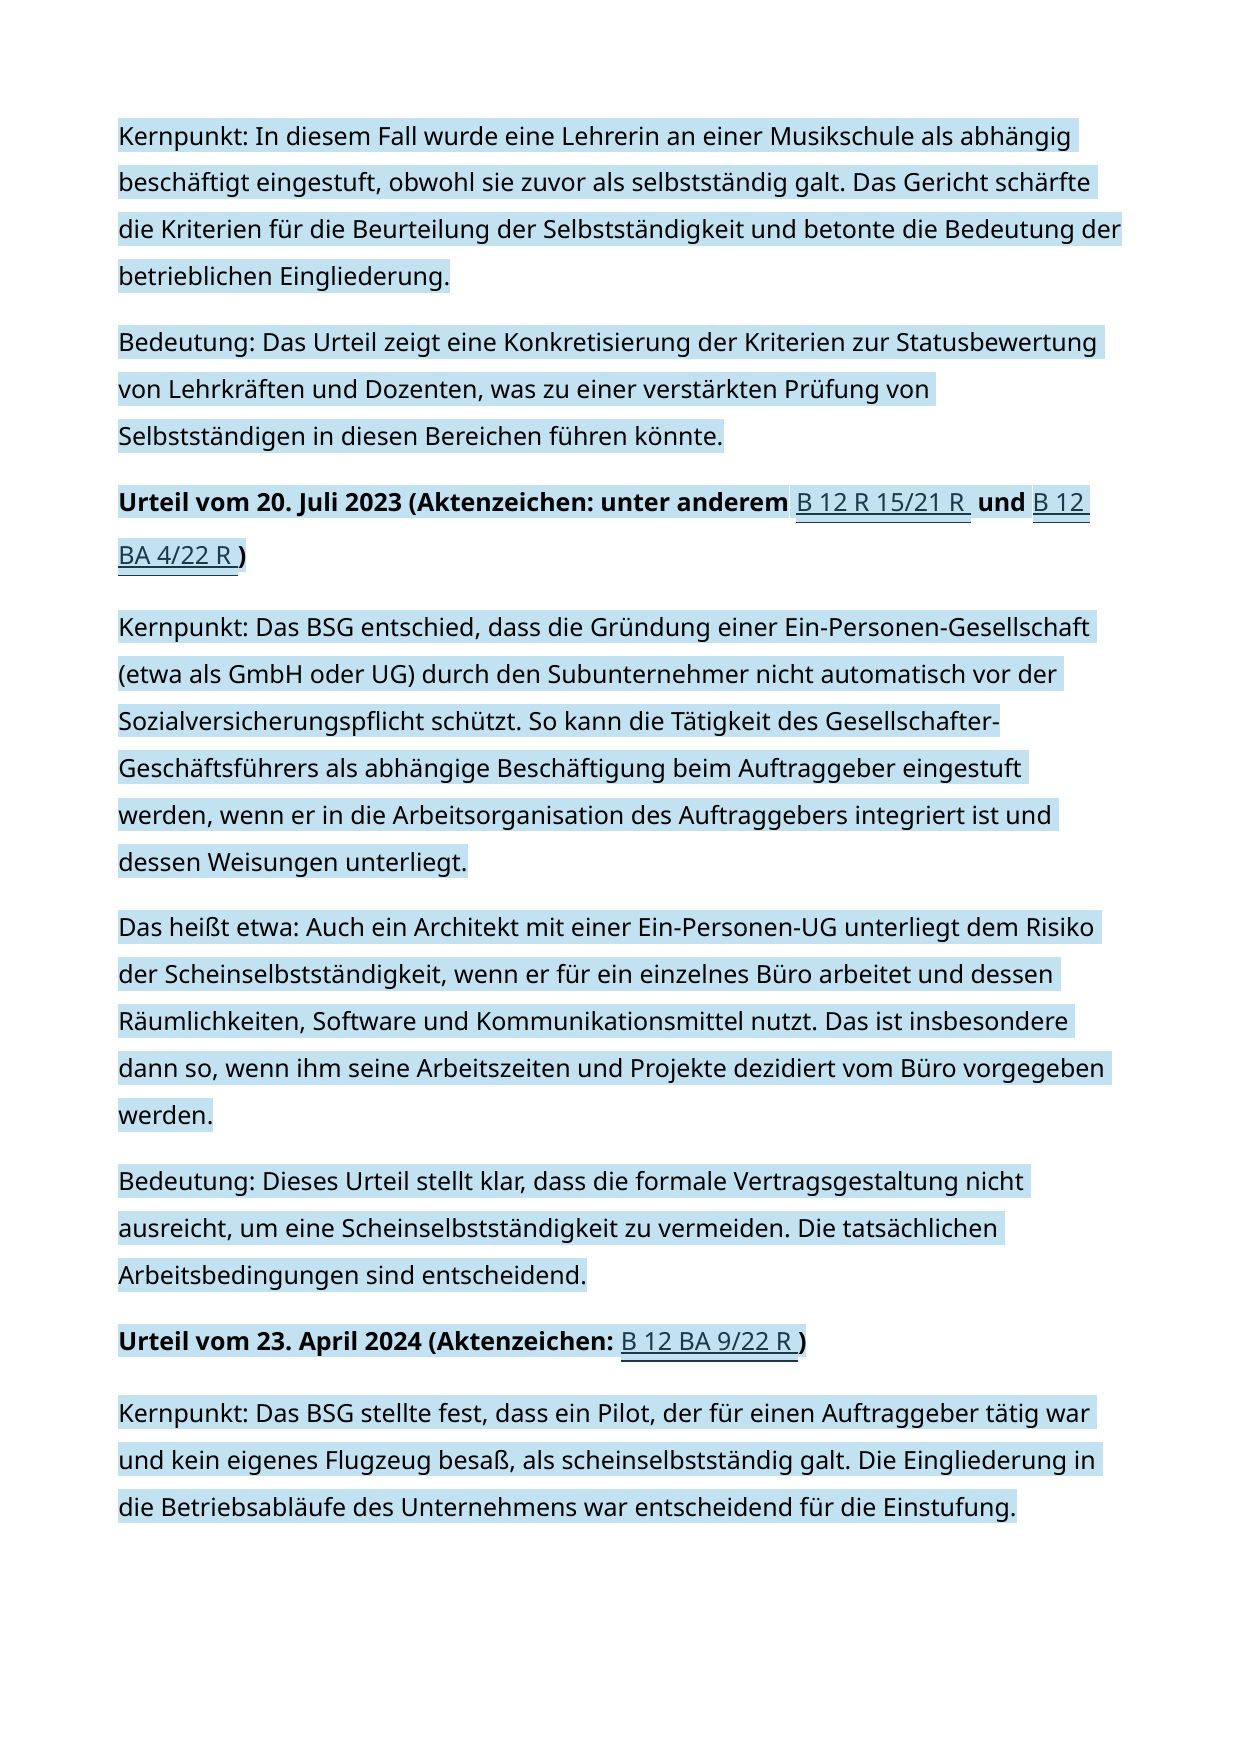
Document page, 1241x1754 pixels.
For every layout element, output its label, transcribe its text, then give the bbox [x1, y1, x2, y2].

text Urteil vom 20. Juli 2023 (Aktenzeichen: unter anderem B 12 R 15/21 R und B 12 BA 4/22 R ) [118, 484, 1122, 576]
text Kernpunkt: Das BSG stellte fest, dass ein Pilot, der für einen Auftraggeber tätig war und kein eigenes Flugzeug besaß, als scheinselbstständig galt. Die Eingliederung in die Betriebsabläufe des Unternehmens war entscheidend für die Einstufung. [118, 1395, 1122, 1523]
text Kernpunkt: Das BSG entschied, dass die Gründung einer Ein-Personen-Gesellschaft (etwa als GmbH oder UG) durch den Subunternehmer nicht automatisch vor der Sozialversicherungspflicht schützt. So kann die Tätigkeit des Gesellschafter-Geschäftsführers als abhängige Beschäftigung beim Auftraggeber eingestuft werden, wenn er in die Arbeitsorganisation des Auftraggebers integriert ist und dessen Weisungen unterliegt. [118, 609, 1122, 878]
text Bedeutung: Dieses Urteil stellt klar, dass die formale Vertragsgestaltung nicht ausreicht, um eine Scheinselbstständigkeit zu vermeiden. Die tatsächlichen Arbeitsbedingungen sind entscheidend. [118, 1164, 1122, 1292]
text Das heißt etwa: Auch ein Architekt mit einer Ein-Personen-UG unterliegt dem Risiko der Scheinselbstständigkeit, wenn er für ein einzelnes Büro arbeitet und dessen Räumlichkeiten, Software und Kommunikationsmittel nutzt. Das ist insbesondere dann so, wenn ihm seine Arbeitszeiten und Projekte dezidiert vom Büro vorgegeben werden. [118, 910, 1122, 1132]
text Bedeutung: Das Urteil zeigt eine Konkretisierung der Kriterien zur Statusbewertung von Lehrkräften und Dozenten, was zu einer verstärkten Prüfung von Selbstständigen in diesen Bereichen führen könnte. [118, 325, 1122, 453]
text Urteil vom 23. April 2024 (Aktenzeichen: B 12 BA 9/22 R ) [118, 1323, 1122, 1362]
text Kernpunkt: In diesem Fall wurde eine Lehrerin an einer Musikschule als abhängig beschäftigt eingestuft, obwohl sie zuvor als selbstständig galt. Das Gericht schärfte die Kriterien für die Beurteilung der Selbstständigkeit und betonte die Bedeutung der betrieblichen Eingliederung. [118, 118, 1122, 293]
